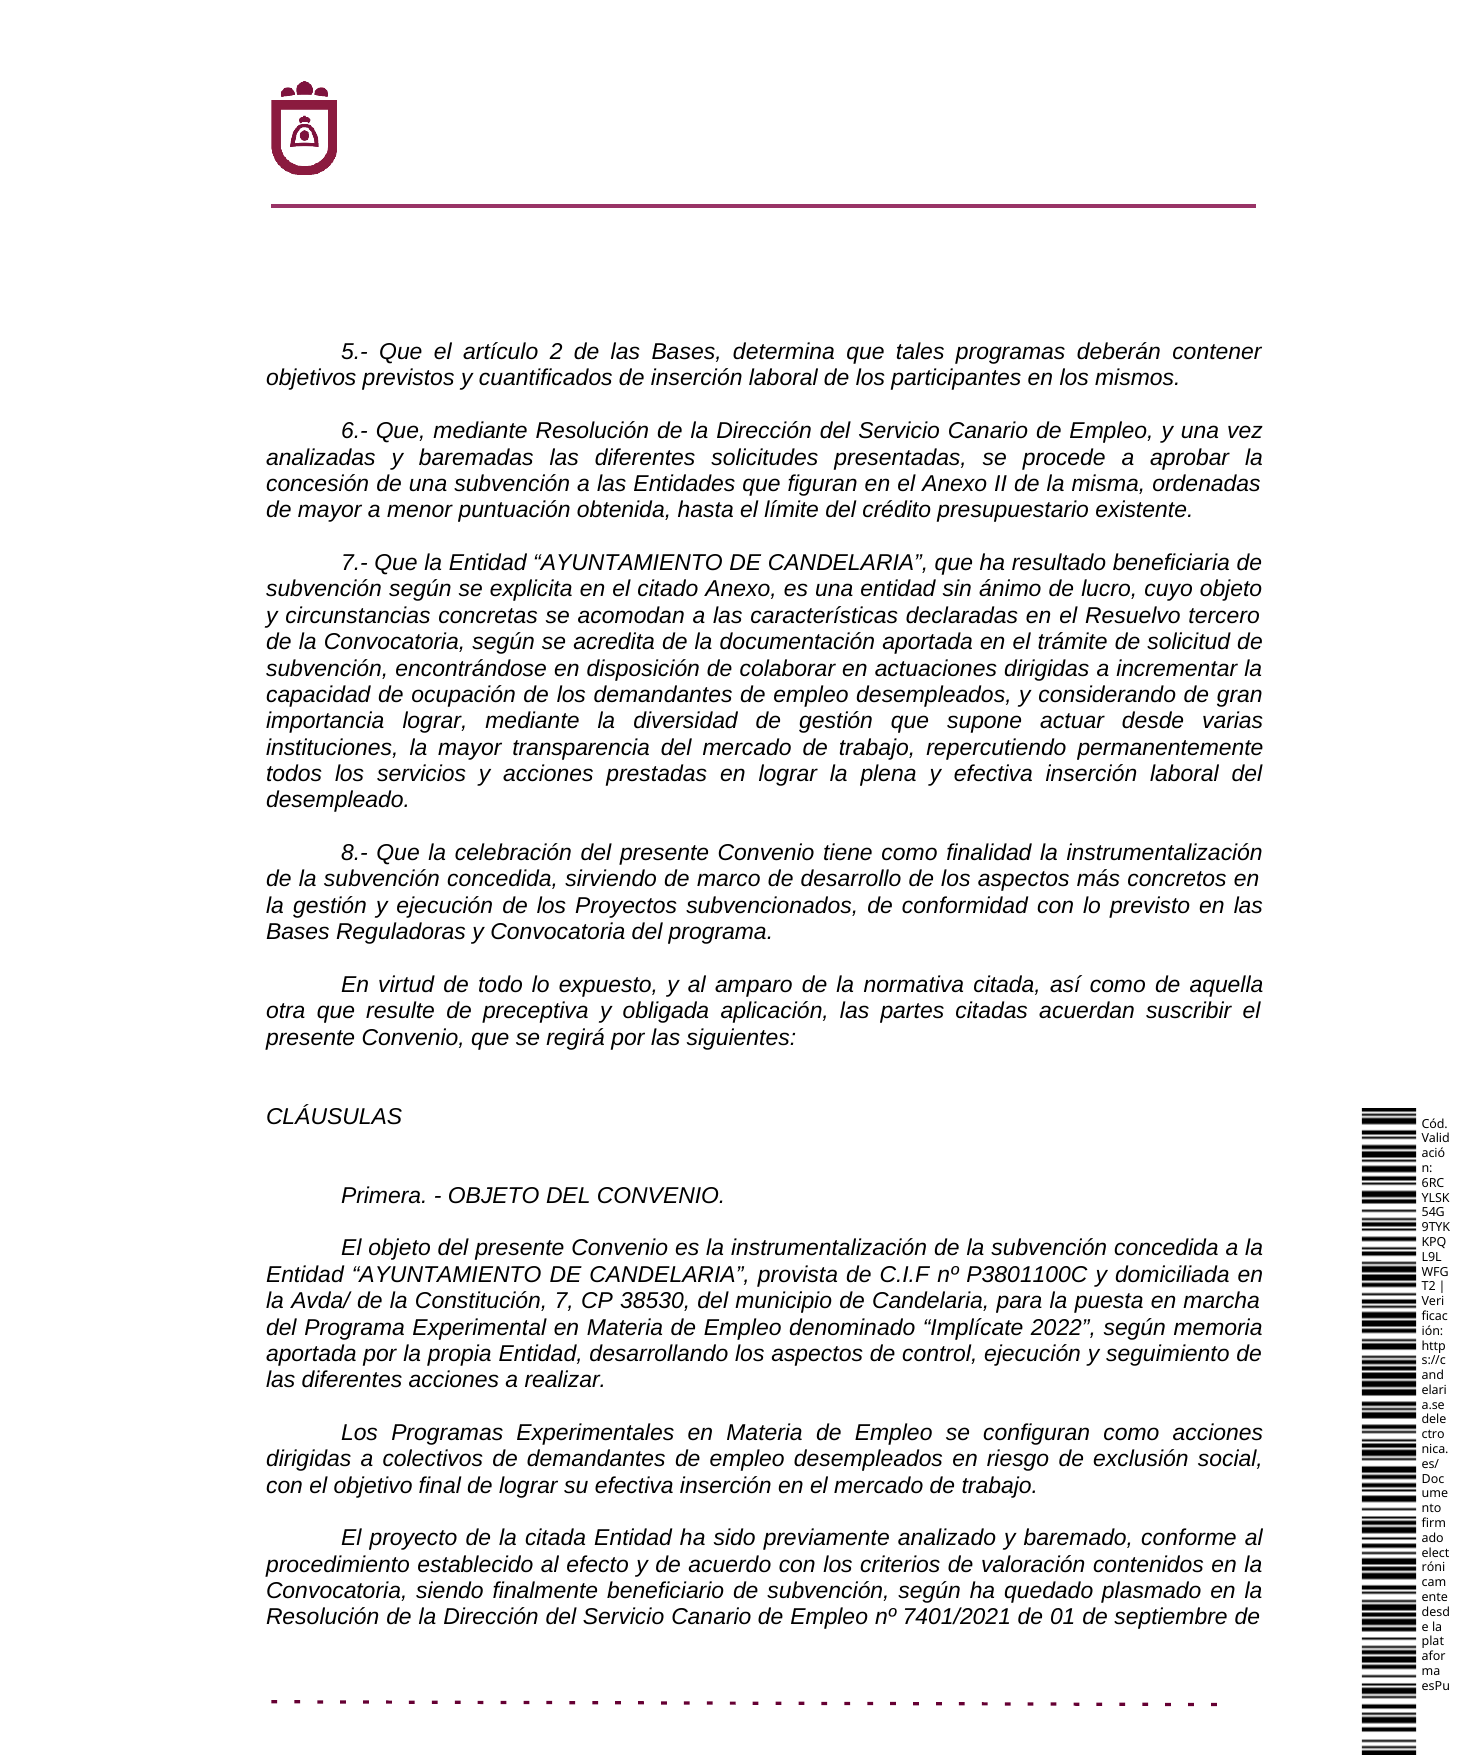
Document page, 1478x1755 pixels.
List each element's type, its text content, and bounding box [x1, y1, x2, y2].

text El proyecto de la citada Entidad ha sido previamente analizado y baremado, conforme al procedimiento establecido al efecto y de acuerdo con los criterios de valoración contenidos en la Convocatoria, siendo finalmente beneficiario de subvención, según ha quedado plasmado en la Resolución de la Dirección del Servicio Canario de Empleo nº 7401/2021 de 01 de septiembre de [266, 1524, 1263, 1630]
text Primera. - OBJETO DEL CONVENIO. [341, 1182, 1361, 1208]
text 6.- Que, mediante Resolución de la Dirección del Servicio Canario de Empleo, y una vez analizadas y baremadas las diferentes solicitudes presentadas, se procede a aprobar la concesión de una subvención a las Entidades que figuran en el Anexo II de la misma, ordenadas de mayor a menor puntuación obtenida, hasta el límite del crédito presupuestario existente. [266, 417, 1263, 522]
text 7.- Que la Entidad “AYUNTAMIENTO DE CANDELARIA”, que ha resultado beneficiaria de subvención según se explicita en el citado Anexo, es una entidad sin ánimo de lucro, cuyo objeto y circunstancias concretas se acomodan a las características declaradas en el Resuelvo tercero de la Convocatoria, según se acredita de la documentación aportada en el trámite de solicitud de subvención, encontrándose en disposición de colaborar en actuaciones dirigidas a incrementar la capacidad de ocupación de los demandantes de empleo desempleados, y considerando de gran importancia lograr, mediante la diversidad de gestión que supone actuar desde varias instituciones, la mayor transparencia del mercado de trabajo, repercutiendo permanentemente todos los servicios y acciones prestadas en lograr la plena y efectiva inserción laboral del desempleado. [266, 549, 1263, 813]
text Cód. Validación: 6RCYLSK54G9TYKKPQL9LWFGT2 | Verificación: https://candelaria.sedelectronica.es/ Documento firmado electrónicamente desde la plataforma esPublico Gestiona | Página 30 de 51 [1421, 1117, 1450, 1694]
text 8.- Que la celebración del presente Convenio tiene como finalidad la instrumentalización de la subvención concedida, sirviendo de marco de desarrollo de los aspectos más concretos en la gestión y ejecución de los Proyectos subvencionados, de conformidad con lo previsto en las Bases Reguladoras y Convocatoria del programa. [266, 839, 1263, 944]
text CLÁUSULAS [266, 1103, 1427, 1129]
text Los Programas Experimentales en Materia de Empleo se configuran como acciones dirigidas a colectivos de demandantes de empleo desempleados en riesgo de exclusión social, con el objetivo final de lograr su efectiva inserción en el mercado de trabajo. [266, 1419, 1263, 1498]
text El objeto del presente Convenio es la instrumentalización de la subvención concedida a la Entidad “AYUNTAMIENTO DE CANDELARIA”, provista de C.I.F nº P3801100C y domiciliada en la Avda/ de la Constitución, 7, CP 38530, del municipio de Candelaria, para la puesta en marcha del Programa Experimental en Materia de Empleo denominado “Implícate 2022”, según memoria aportada por la propia Entidad, desarrollando los aspectos de control, ejecución y seguimiento de las diferentes acciones a realizar. [266, 1234, 1263, 1392]
text 5.- Que el artículo 2 de las Bases, determina que tales programas deberán contener objetivos previstos y cuantificados de inserción laboral de los participantes en los mismos. [266, 338, 1263, 391]
text En virtud de todo lo expuesto, y al amparo de la normativa citada, así como de aquella otra que resulte de preceptiva y obligada aplicación, las partes citadas acuerdan suscribir el presente Convenio, que se regirá por las siguientes: [266, 971, 1263, 1050]
